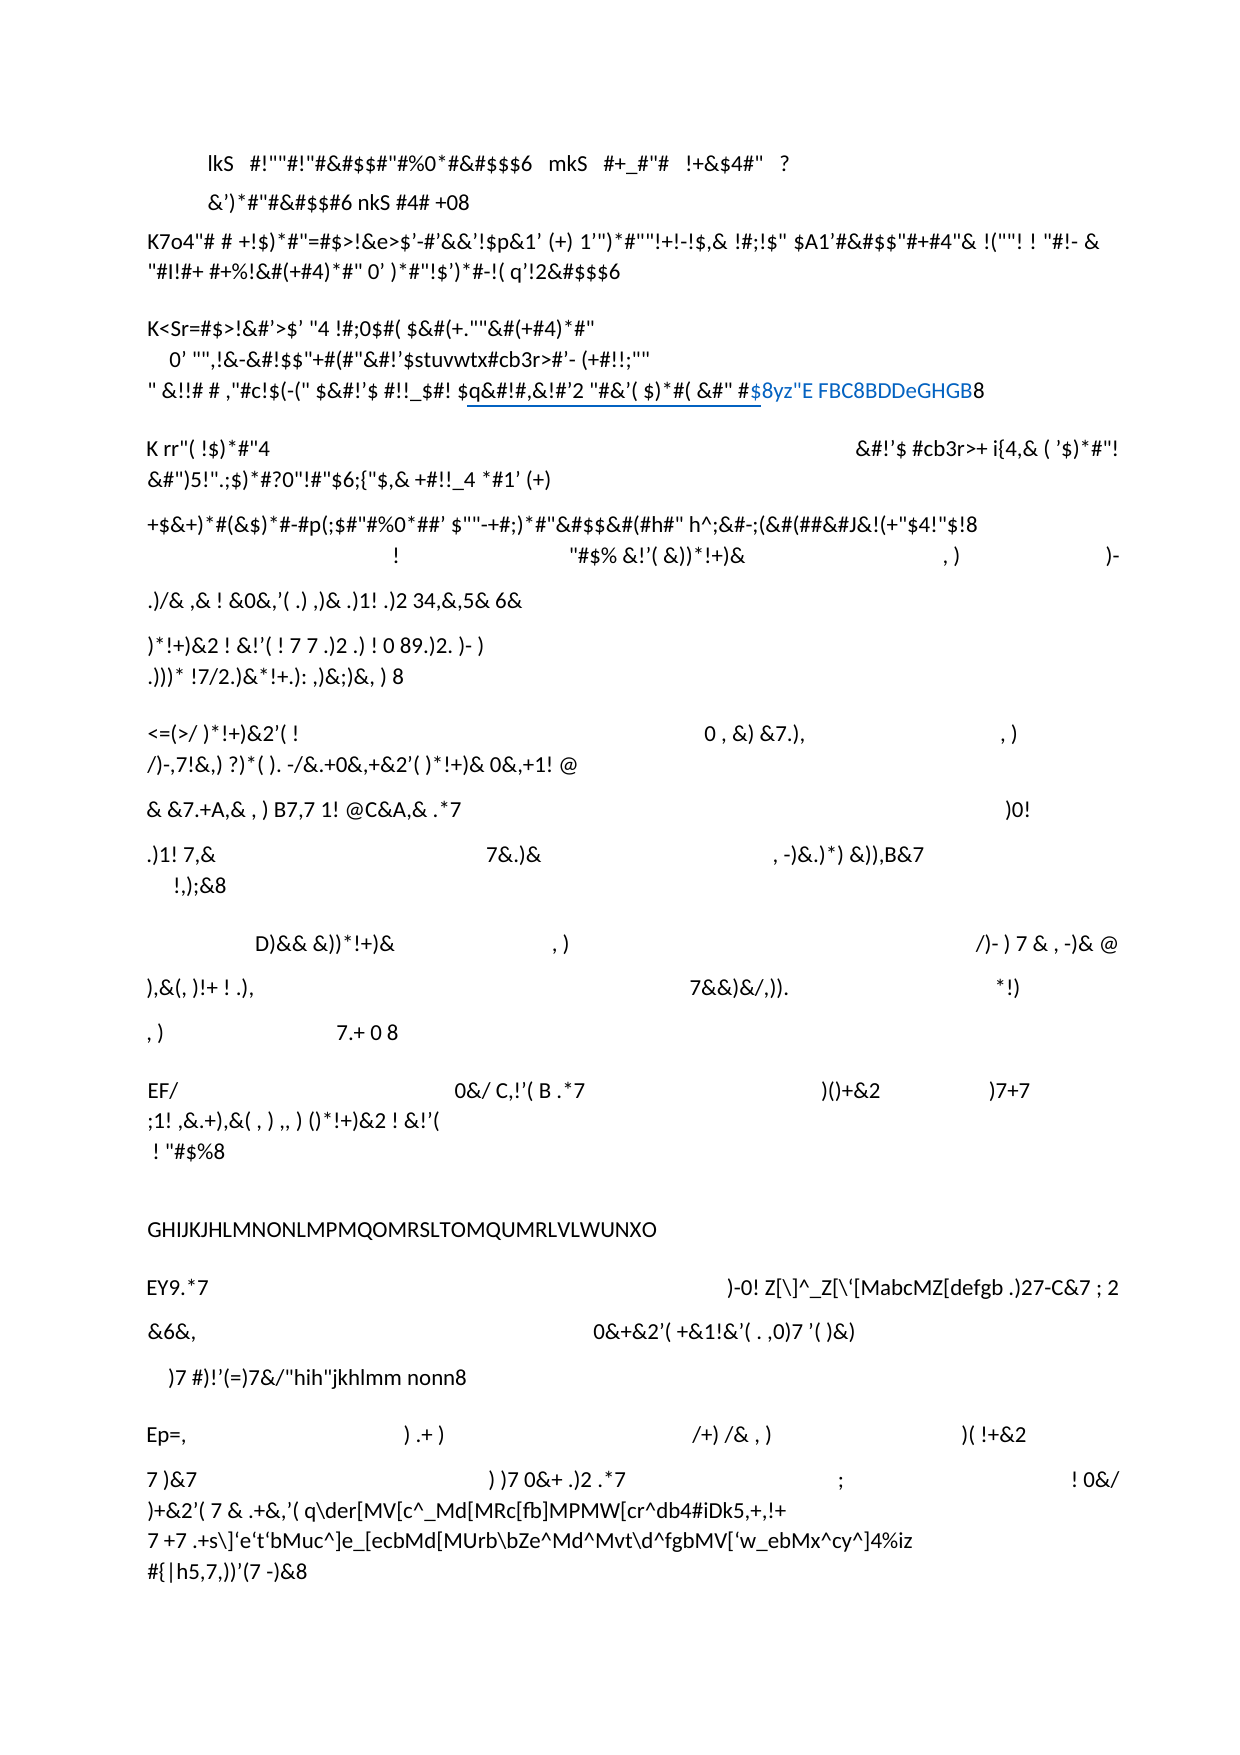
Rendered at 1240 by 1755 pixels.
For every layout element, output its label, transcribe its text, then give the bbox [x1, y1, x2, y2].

text ! "#$%8 [147, 1137, 1114, 1166]
text )7 #)!’(=)7&/"hih"jkhlmm nonn8 [168, 1363, 1114, 1391]
text 7 )&7 ) )7 0&+ .)2 .*7 ; ! 0&/ [146, 1465, 1119, 1493]
text D)&& &))*!+)& , ) /)- ) 7 & , -)& @ [147, 929, 1119, 957]
text .)/& ,& ! &0&,’( .) ,)& .)1! .)2 34,&,5& 6& [147, 586, 1114, 614]
text K7o4"# # +!$)*#"=#$>!&e>$’-#’&&’!$p&1’ (+) 1’")*#""!+!-!$,& !#;!$" $A1’#&#$$"#+#4"& !(""! ! "#!- & "#I!#+ #+%!&#(+#4)*#" 0’ )*#"!$’)*#-!( q’!2&#$$$6 [147, 227, 1101, 286]
text EY9.*7 )-0! Z[\]^_Z[\‘[MabcMZ[defgb .)27-C&7 ; 2 [146, 1273, 1119, 1301]
text &6&, 0&+&2’( +&1!&’( . ,0)7 ’( )&) [147, 1317, 1119, 1346]
text .)1! 7,& 7&.)& , -)&.)*) &)),B&7 [146, 840, 1119, 868]
text .)))* !7/2.)&*!+.): ,)&;)&, ) 8 [147, 662, 1114, 690]
text /)-,7!&,) ?)*( ). -/&.+0&,+&2’( )*!+)& 0&,+1! @ [147, 750, 1114, 778]
text K<Sr=#$>!&#’>$’ "4 !#;0$#( $&#(+.""&#(+#4)*#" [147, 314, 1114, 342]
text ! "#$% &!’( &))*!+)& , ) )- [147, 541, 1119, 569]
text 0’ "",!&-&#!$$"+#(#"&#!’$stuvwtx#cb3r>#’- (+#!!;"" [169, 345, 1114, 373]
text GHIJKJHLMNONLMPMQOMRSLTOMQUMRLVLWUNXO [147, 1215, 1114, 1243]
text )*!+)&2 ! &!’( ! 7 7 .)2 .) ! 0 89.)2. )- ) [147, 631, 1114, 659]
text +$&+)*#(&$)*#-#p(;$#"#%0*##’ $""-+#;)*#"&#$$&#(#h#" h^;&#-;(&#(##&#J&!(+"$4!"$!8 [147, 510, 1114, 538]
text EF/ 0&/ C,!’( B .*7 )()+&2 )7+7 [147, 1076, 1119, 1104]
text K rr"( !$)*#"4 &#!’$ #cb3r>+ i{4,& ( ’$)*#"! [146, 434, 1119, 463]
text #{|h5,7,))’(7 -)&8 [147, 1557, 1114, 1586]
text , ) 7.+ 0 8 [146, 1018, 1119, 1046]
text 7 +7 .+s\]‘e‘t‘bMuc^]e_[ecbMd[MUrb\bZe^Md^Mvt\d^fgbMV[‘w_ebMx^cy^]4%iz [147, 1527, 1114, 1555]
text ),&(, )!+ ! .), 7&&)&/,)). *!) [146, 973, 1119, 1001]
text <=(>/ )*!+)&2’( ! 0 , &) &7.), , ) [147, 719, 1119, 747]
text " &!!# # ,"#c!$(-(" $&#!’$ #!!_$#! $q&#!#,&!#’2 "#&’( $)*#( &#" #$8yz"E FBC8BDDeGHGB8 [147, 376, 1114, 404]
text ;1! ,&.+),&( , ) ,, ) ()*!+)&2 ! &!’( [147, 1107, 1114, 1135]
text & &7.+A,& , ) B7,7 1! @C&A,& .*7 )0! [146, 795, 1119, 823]
text Ep=, ) .+ ) /+) /& , ) )( !+&2 [146, 1420, 1119, 1448]
text lkS #!""#!"#&#$$#"#%0*#&#$$$6 mkS #+_#"# !+&$4#" ?&’)*#"#&#$$#6 nkS #4# +08 [207, 149, 790, 216]
text )+&2’( 7 & .+&,’( q\der[MV[c^_Md[MRc[fb]MPMW[cr^db4#iDk5,+,!+ [147, 1496, 1114, 1524]
text &#")5!".;$)*#?0"!#"$6;{"$,& +#!!_4 *#1’ (+) [147, 465, 1114, 493]
text !,);&8 [173, 871, 1114, 899]
